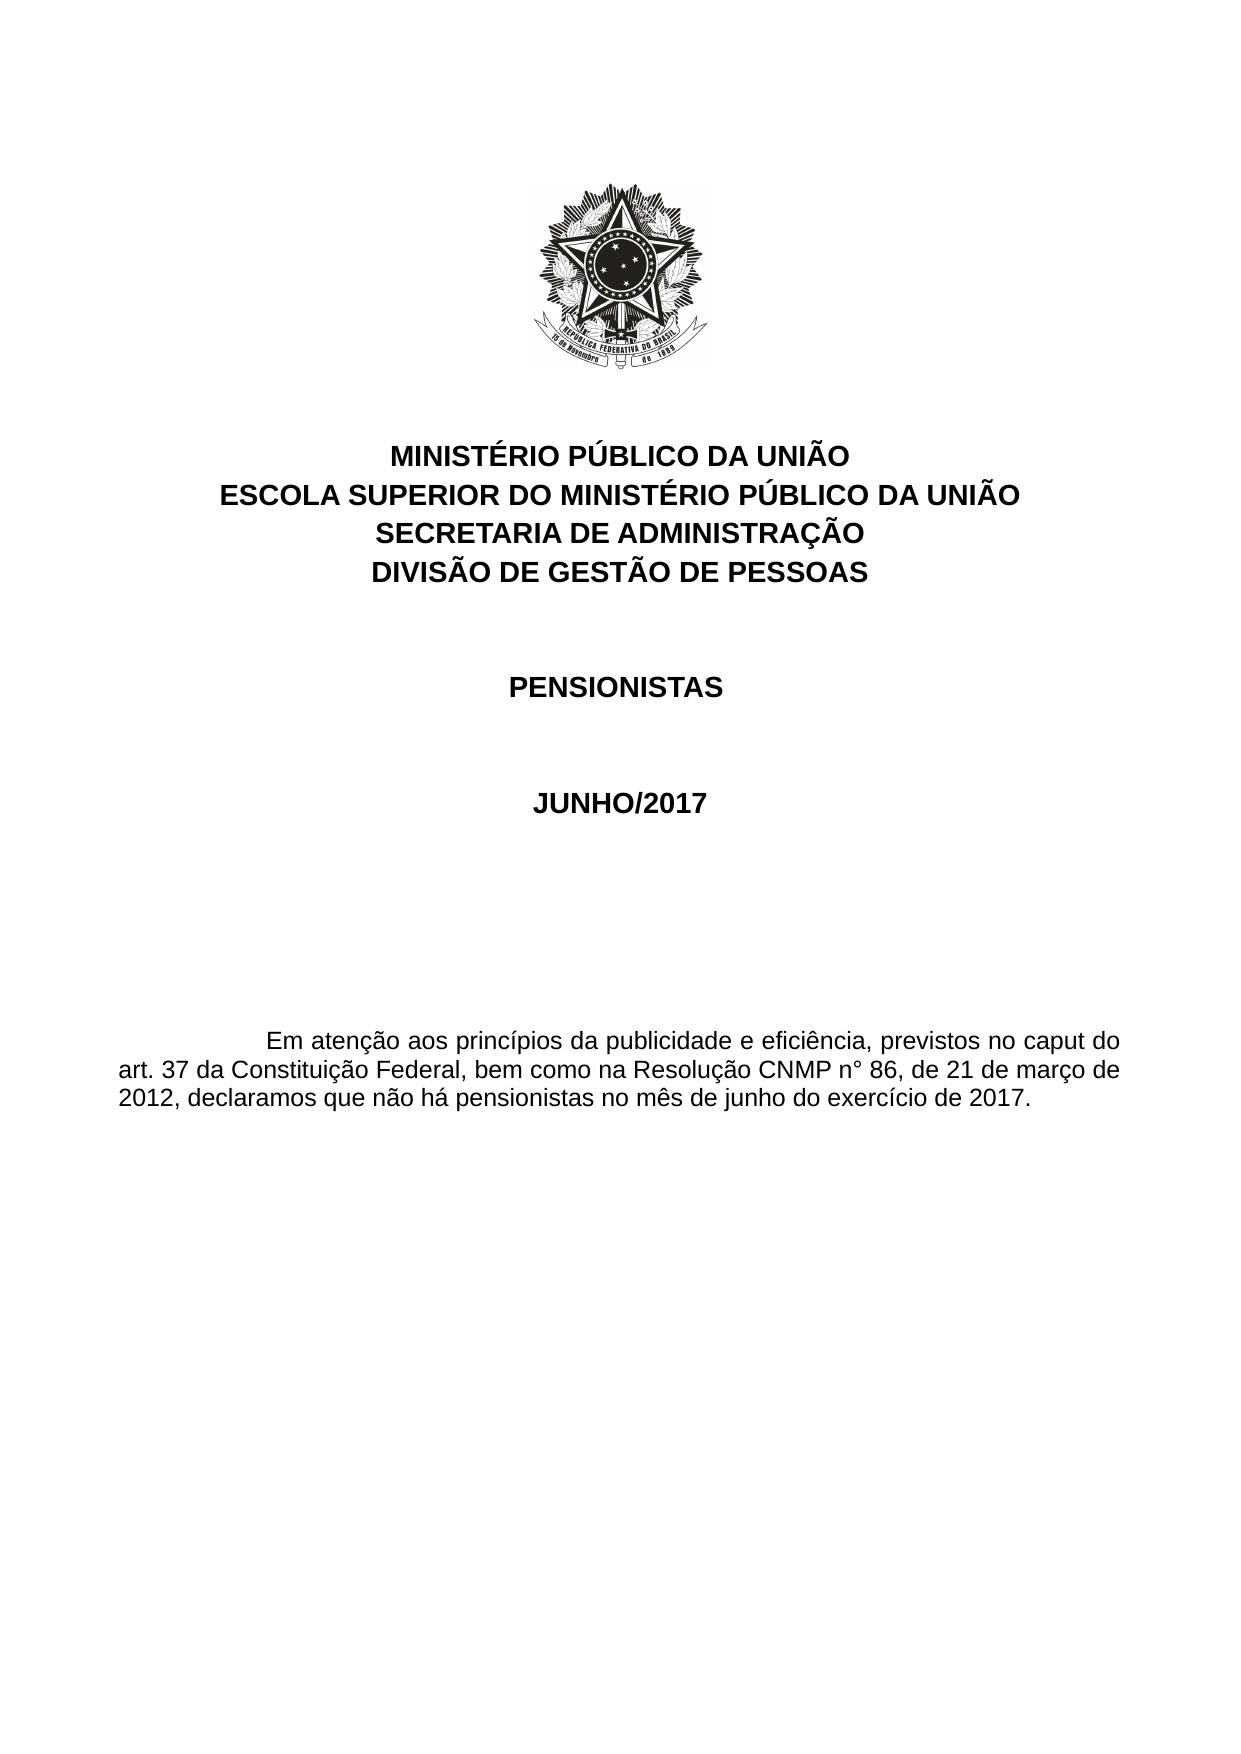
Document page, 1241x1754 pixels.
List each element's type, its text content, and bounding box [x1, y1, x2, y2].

text Em atenção aos princípios da publicidade e eficiência, previstos no caput do art. 37 da Constituição Federal, bem como na Resolução CNMP n° 86, de 21 de março de 2012, declaramos que não há pensionistas no mês de junho do exercício de 2017. [118, 1026, 1122, 1112]
text ESCOLA SUPERIOR DO MINISTÉRIO PÚBLICO DA UNIÃO [118, 478, 1122, 511]
text PENSIONISTAS [118, 670, 1122, 704]
text JUNHO/2017 [118, 786, 1122, 819]
text SECRETARIA DE ADMINISTRAÇÃO [118, 516, 1122, 550]
text MINISTÉRIO PÚBLICO DA UNIÃO [118, 439, 1122, 473]
picture [530, 182, 710, 371]
text DIVISÃO DE GESTÃO DE PESSOAS [118, 555, 1122, 588]
